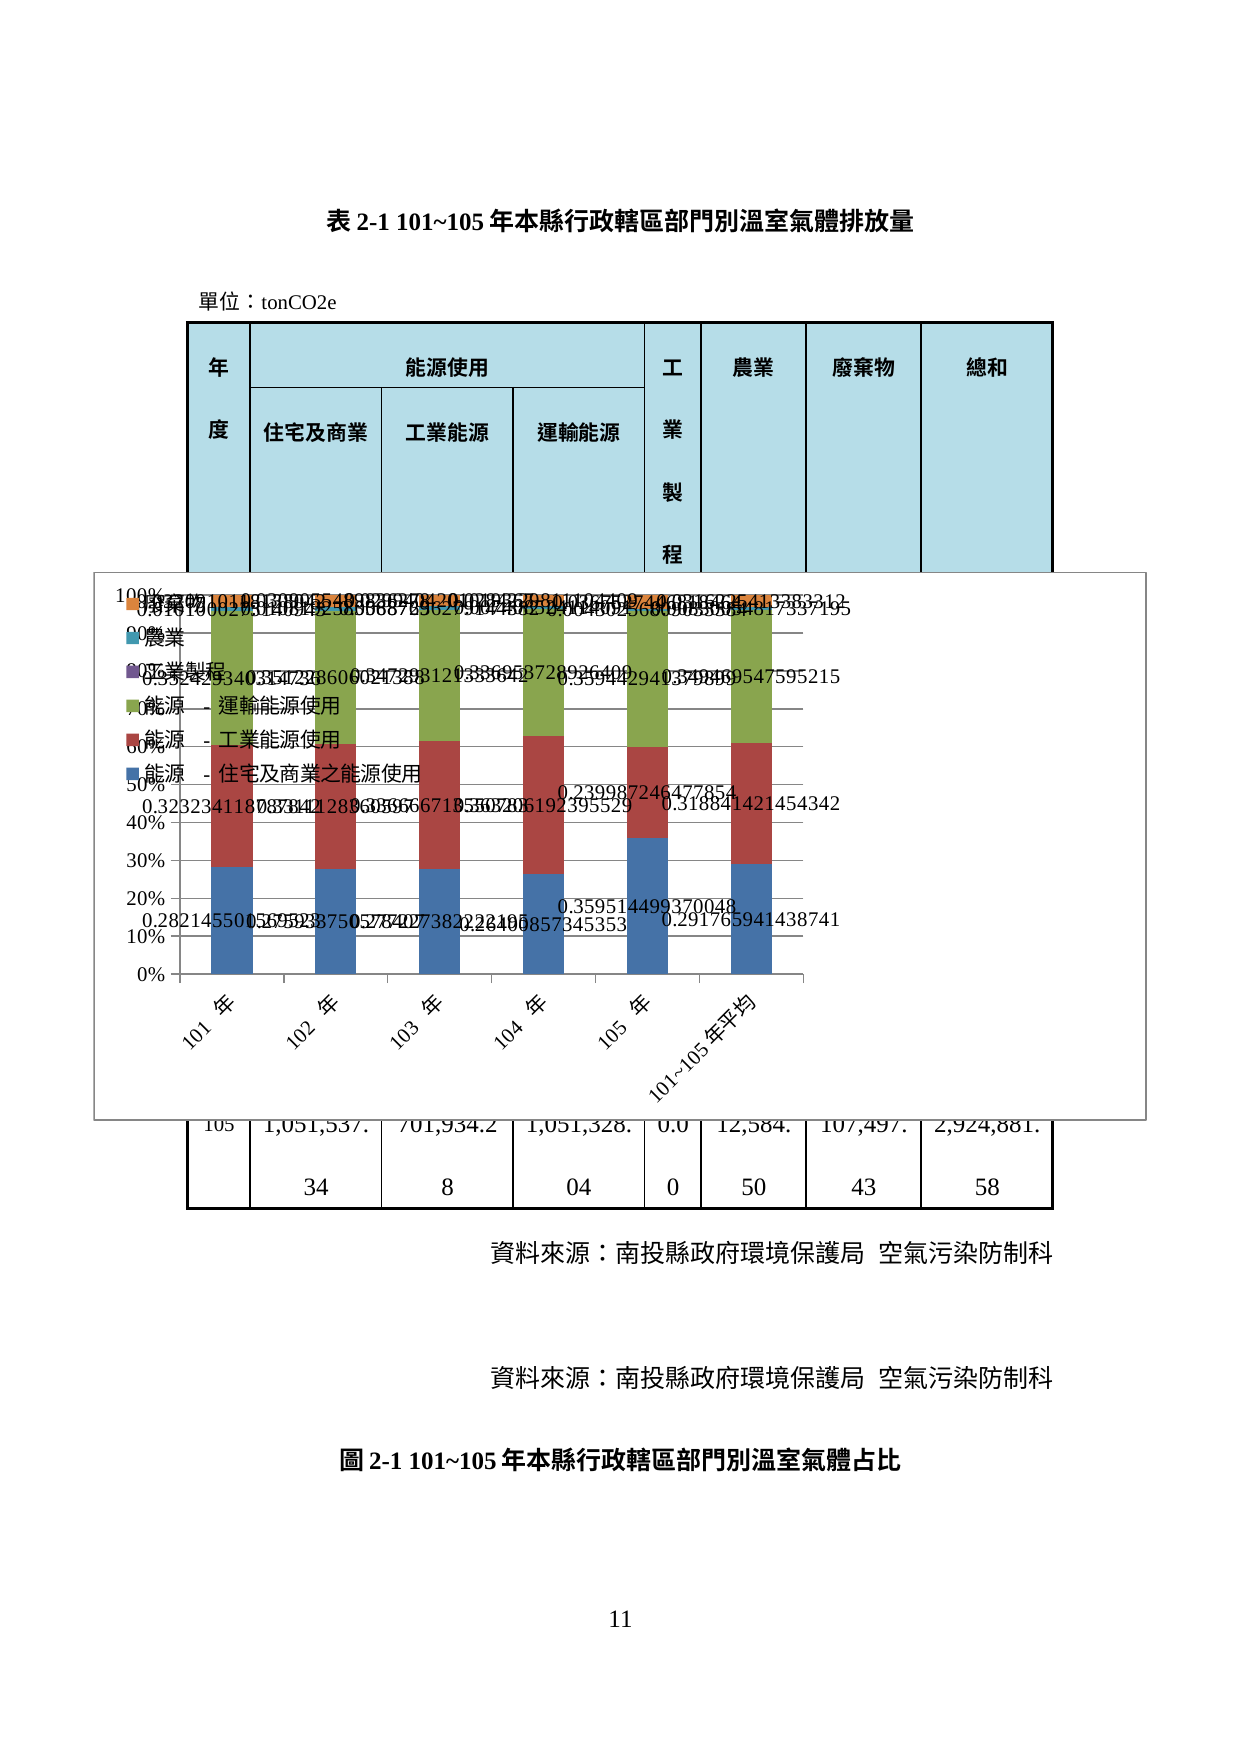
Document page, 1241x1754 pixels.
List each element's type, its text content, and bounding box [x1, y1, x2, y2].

table_cell 總和 [922, 324, 1051, 572]
table_cell 107,497.43 [807, 1121, 920, 1207]
table_cell 0.00 [645, 1121, 700, 1207]
table_cell 701,934.28 [382, 1121, 512, 1207]
table_cell 運輸能源 [514, 388, 644, 572]
table_cell 年度 [189, 324, 249, 572]
table_cell 105 [189, 1121, 249, 1207]
table_header 單位：tonCO2e [188, 259, 1053, 321]
table_cell 1,051,328.04 [514, 1121, 644, 1207]
table_cell 廢棄物 [807, 324, 920, 572]
table_cell 2,924,881.58 [922, 1121, 1051, 1207]
table_cell 1,051,537.34 [251, 1121, 381, 1207]
text 表2-1 101~105年本縣行政轄區部門別溫室氣體排放量 [187, 177, 1053, 240]
table_cell 農業 [702, 324, 805, 572]
text 資料來源：南投縣政府環境保護局 空氣污染防制科 [187, 1335, 1053, 1398]
table_cell 能源使用 [251, 324, 644, 387]
table_cell 住宅及商業 [251, 388, 381, 572]
text 圖2-1 101~105年本縣行政轄區部門別溫室氣體占比 [187, 1417, 1053, 1479]
table_cell 工業製程 [645, 324, 700, 572]
table_cell 工業能源 [382, 388, 512, 572]
text 資料來源：南投縣政府環境保護局 空氣污染防制科 [187, 1210, 1053, 1273]
table_cell 12,584.50 [702, 1121, 805, 1207]
